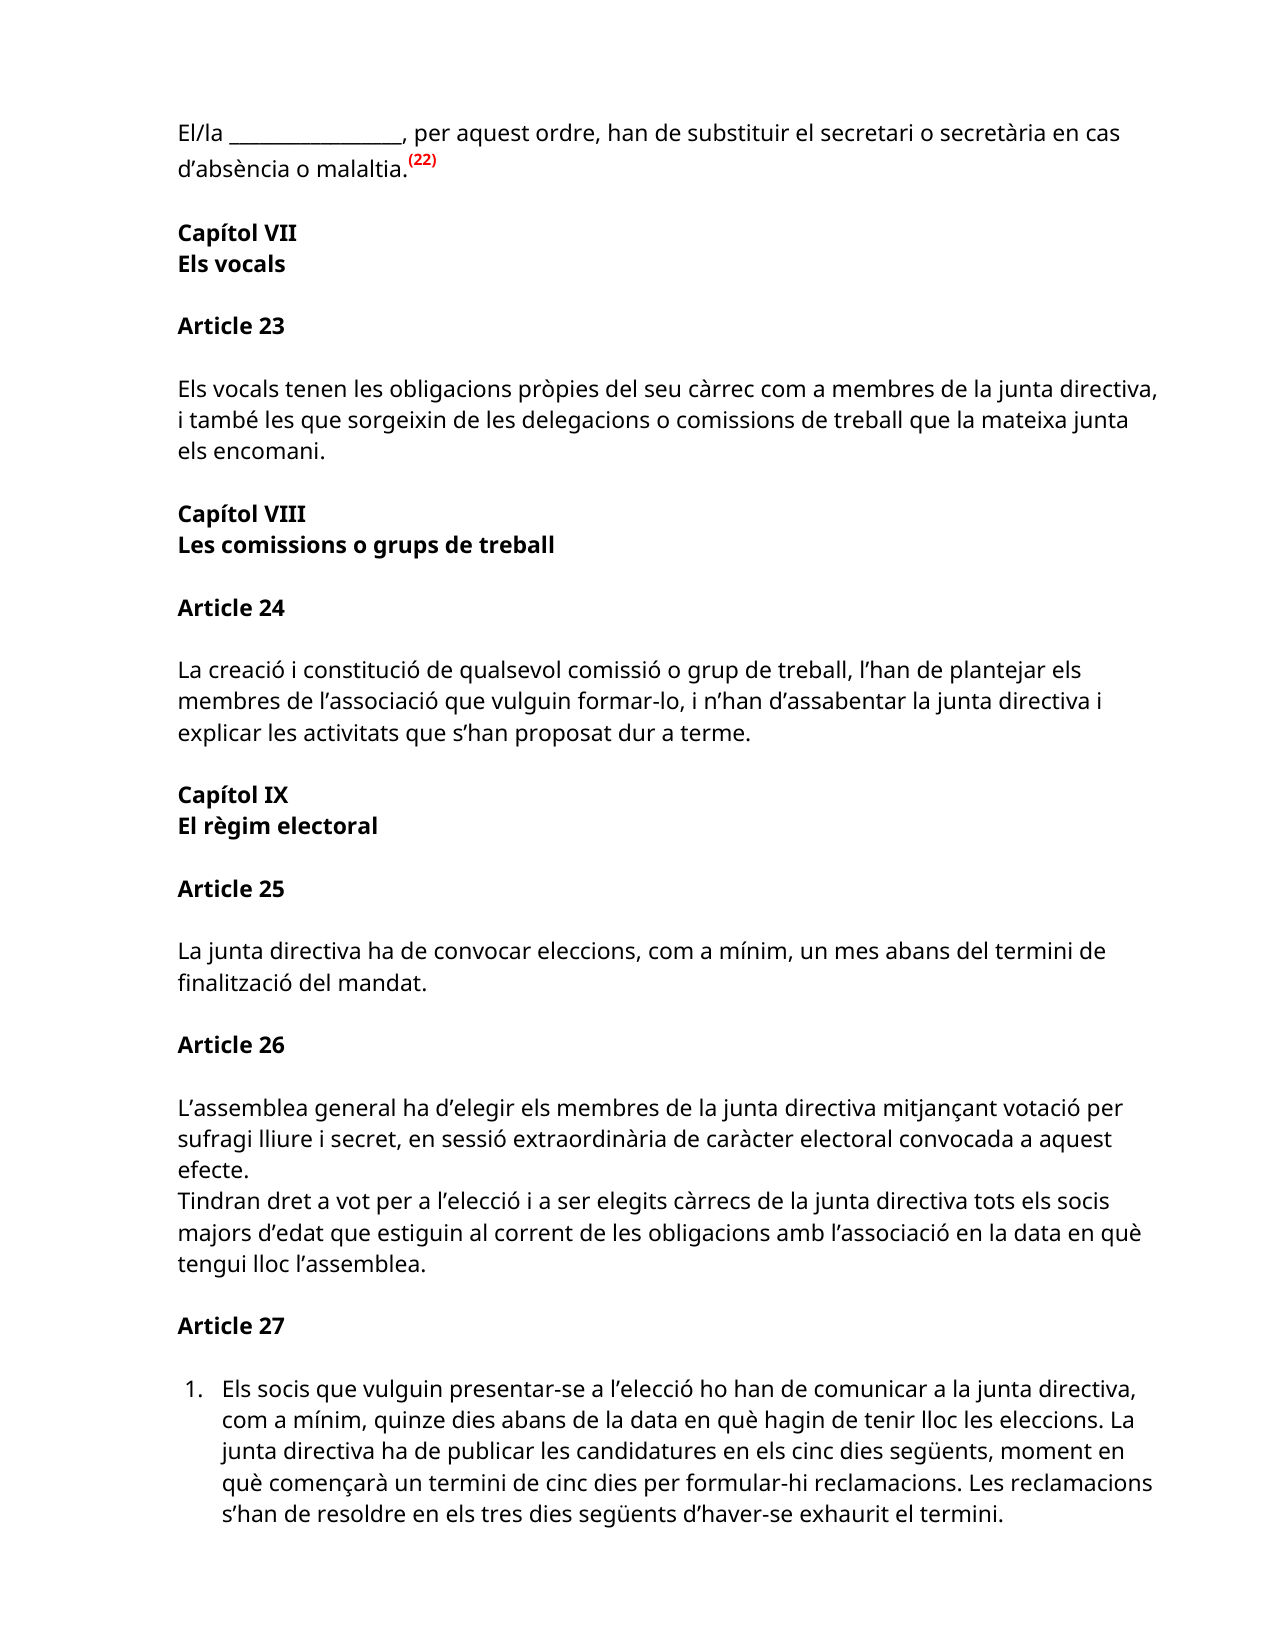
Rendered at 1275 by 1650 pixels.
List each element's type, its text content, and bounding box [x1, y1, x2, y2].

text Els vocals tenen les obligacions pròpies del seu càrrec com a membres de la junta directiva, i també les que sorgeixin de les delegacions o comissions de treball que la mateixa junta els encomani. [177, 373, 1164, 467]
text El règim electoral [177, 810, 1164, 842]
text La creació i constitució de qualsevol comissió o grup de treball, l’han de plantejar els membres de l’associació que vulguin formar-lo, i n’han d’assabentar la junta directiva i explicar les activitats que s’han proposat dur a terme. [177, 654, 1164, 748]
text Article 25 [177, 873, 1164, 904]
subtitle Capítol VII [177, 217, 1164, 248]
text El/la _________________, per aquest ordre, han de substituir el secretari o secretària en cas d’absència o malaltia.(22)* [177, 117, 1164, 185]
text Capítol VIII [177, 498, 1164, 529]
text Article 26 [177, 1029, 1164, 1060]
list Els socis que vulguin presentar-se a l’elecció ho han de comunicar a la junta directiva, com a mínim, quinze dies abans de la data en què hagin de tenir lloc les eleccions. La junta directiva ha de publicar les candidatures en els cinc dies següents, moment en què començarà un termini de cinc dies per formular-hi reclamacions. Les reclamacions s’han de resoldre en els tres dies següents d’haver-se exhaurit el termini. [184, 1373, 1164, 1529]
subtitle Capítol IX [177, 779, 1164, 810]
text Article 23 [177, 310, 1164, 342]
subtitle Les comissions o grups de treball [177, 529, 1164, 560]
text La junta directiva ha de convocar eleccions, com a mínim, un mes abans del termini de finalització del mandat. [177, 935, 1164, 998]
text Els vocals [177, 248, 1164, 279]
text Tindran dret a vot per a l’elecció i a ser elegits càrrecs de la junta directiva tots els socis majors d’edat que estiguin al corrent de les obligacions amb l’associació en la data en què tengui lloc l’assemblea. [177, 1185, 1164, 1279]
text Article 24 [177, 592, 1164, 623]
text L’assemblea general ha d’elegir els membres de la junta directiva mitjançant votació per sufragi lliure i secret, en sessió extraordinària de caràcter electoral convocada a aquest efecte. [177, 1092, 1164, 1185]
text Article 27 [177, 1310, 1164, 1342]
